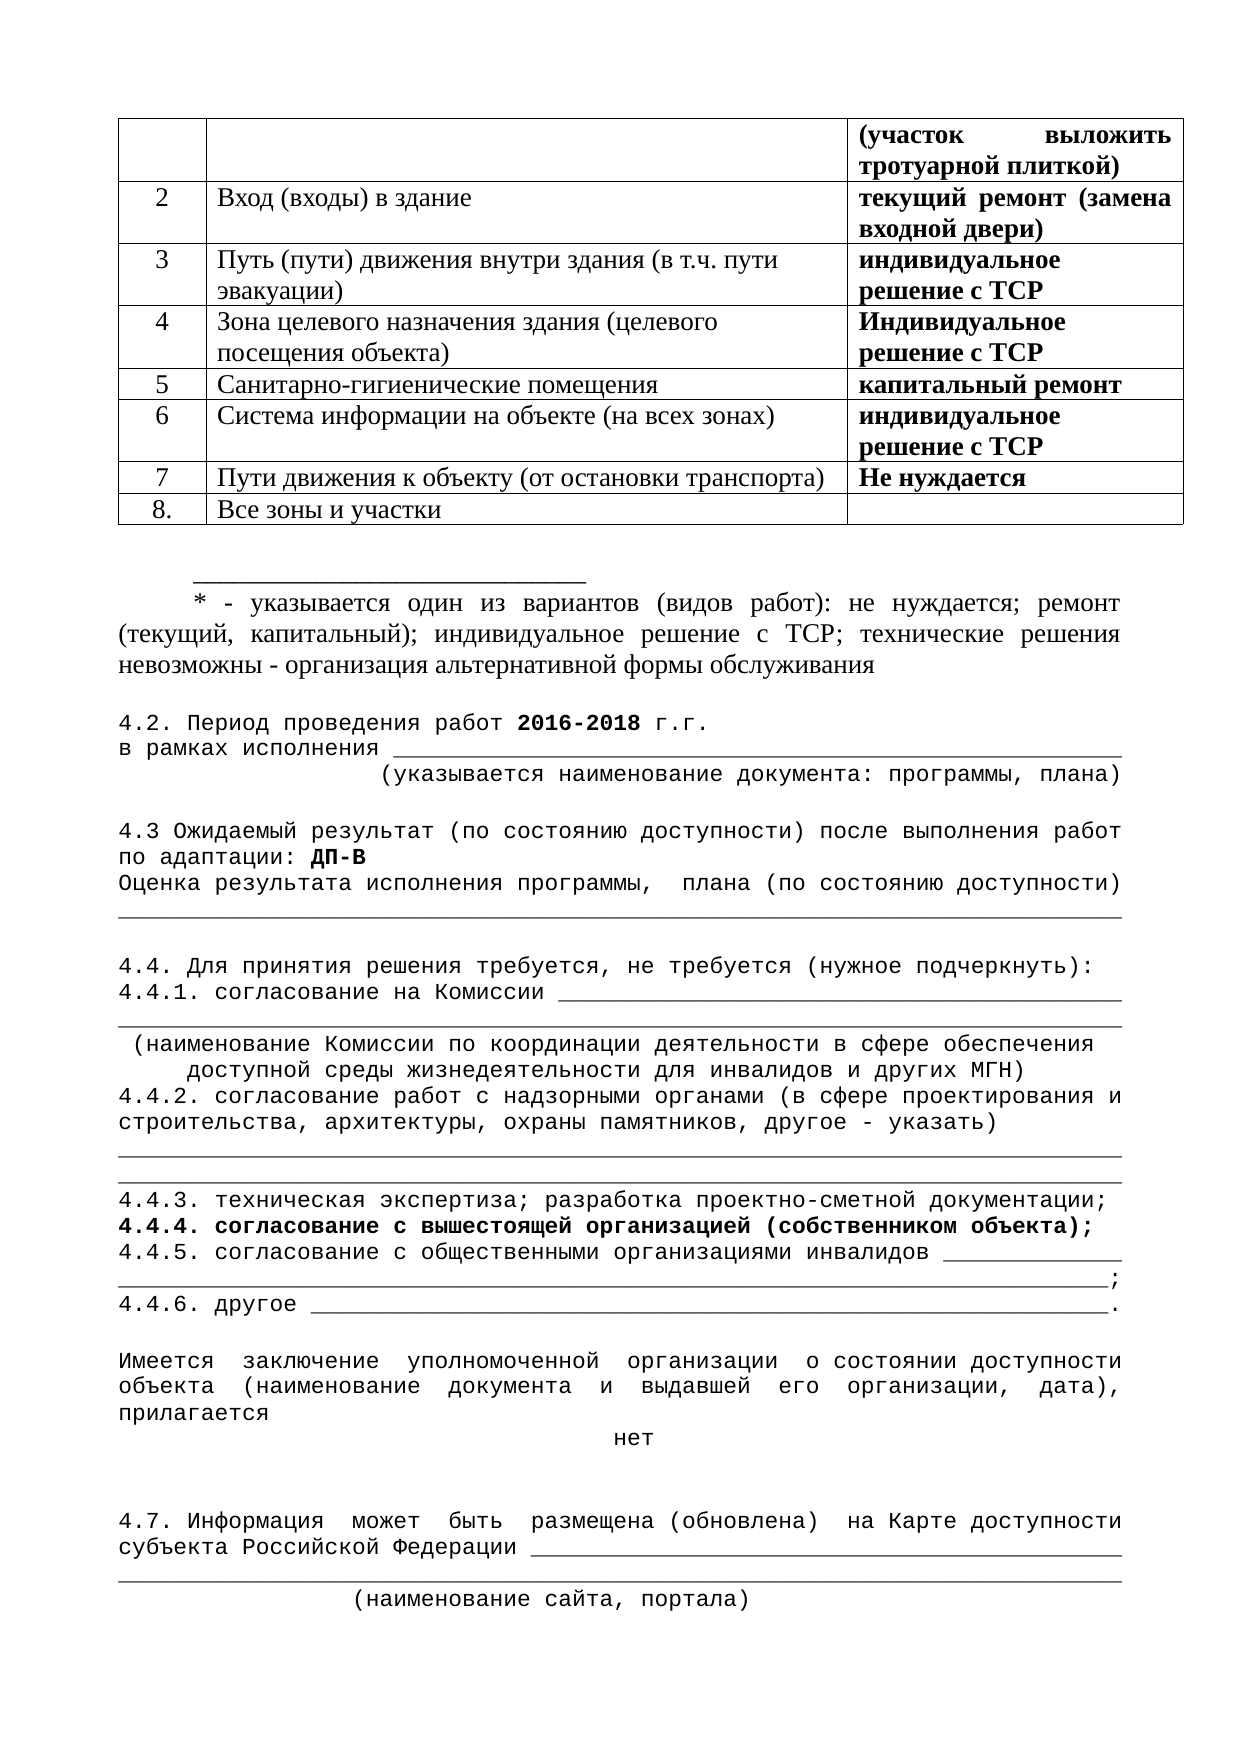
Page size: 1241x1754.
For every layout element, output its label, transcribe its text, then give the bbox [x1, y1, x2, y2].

text 4.3 Ожидаемый результат (по состоянию доступности) после выполнения работ [118, 820, 1122, 846]
text [118, 1582, 1122, 1588]
text _____________________________ [118, 555, 1122, 586]
text 4.4.3. техническая экспертиза; разработка проектно-сметной документации; [118, 1188, 1122, 1214]
table_cell Все зоны и участки [207, 494, 847, 524]
table_cell 5 [119, 369, 206, 399]
text доступной среды жизнедеятельности для инвалидов и других МГН) [118, 1058, 1122, 1084]
text ________________________________________________________________________; [118, 1266, 1122, 1292]
table_cell 6 [119, 400, 206, 461]
table_cell Не нуждается [848, 462, 1183, 493]
table_cell Система информации на объекте (на всех зонах) [207, 400, 847, 461]
text нет [118, 1427, 1122, 1453]
text (наименование сайта, портала) [118, 1588, 1122, 1613]
text [118, 918, 1122, 923]
text по адаптации: ДП-В [118, 846, 1122, 872]
text [118, 1027, 1122, 1032]
text в рамках исполнения _____________________________________________________ [118, 737, 1122, 763]
text [118, 1183, 1122, 1188]
table_cell 8. [119, 494, 206, 524]
table_cell [119, 119, 206, 181]
table_cell 7 [119, 462, 206, 493]
table_cell индивидуальное решение с ТСР [848, 244, 1183, 305]
text 4.4.1. согласование на Комиссии _________________________________________ [118, 981, 1122, 1007]
text субъекта Российской Федерации ___________________________________________ [118, 1536, 1122, 1562]
table_cell Пути движения к объекту (от остановки транспорта) [207, 462, 847, 493]
text объекта (наименование документа и выдавшей его организации, дата), [118, 1375, 1122, 1401]
text (указывается наименование документа: программы, плана) [118, 763, 1122, 789]
text _________________________________________________________________________ [118, 1136, 1122, 1156]
table_cell 4 [119, 306, 206, 368]
table_cell (участок выложить тротуарной плиткой) [848, 119, 1183, 181]
text _________________________________________________________________________ [118, 1562, 1122, 1581]
text * - указывается один из вариантов (видов работ): не нуждается; ремонт (текущий, капитальный); индивидуальное решение с ТСР; технические решения невозможны - организация альтернативной формы обслуживания [118, 586, 1122, 680]
text 4.4.4. согласование с вышестоящей организацией (собственником объекта); [118, 1214, 1122, 1240]
table_cell Индивидуальное решение с ТСР [848, 306, 1183, 368]
text 4.4. Для принятия решения требуется, не требуется (нужное подчеркнуть): [118, 955, 1122, 981]
text 4.2. Период проведения работ 2016-2018 г.г. [118, 711, 1122, 737]
text Имеется заключение уполномоченной организации о состоянии доступности [118, 1349, 1122, 1375]
text (наименование Комиссии по координации деятельности в сфере обеспечения [118, 1032, 1122, 1058]
table_cell Санитарно-гигиенические помещения [207, 369, 847, 399]
text _________________________________________________________________________ [118, 898, 1122, 917]
text [118, 1157, 1122, 1162]
table_cell 3 [119, 244, 206, 305]
table_cell Зона целевого назначения здания (целевого посещения объекта) [207, 306, 847, 368]
table_cell капитальный ремонт [848, 369, 1183, 399]
table_cell [848, 494, 1183, 524]
text _________________________________________________________________________ [118, 1007, 1122, 1026]
text 4.4.5. согласование с общественными организациями инвалидов _____________ [118, 1240, 1122, 1266]
table_cell 2 [119, 182, 206, 243]
table_cell Путь (пути) движения внутри здания (в т.ч. пути эвакуации) [207, 244, 847, 305]
text 4.4.6. другое __________________________________________________________. [118, 1292, 1122, 1318]
table_cell текущий ремонт (замена входной двери) [848, 182, 1183, 243]
text 4.4.2. согласование работ с надзорными органами (в сфере проектирования и [118, 1084, 1122, 1110]
table_cell [207, 119, 847, 181]
text строительства, архитектуры, охраны памятников, другое - указать) [118, 1110, 1122, 1136]
text 4.7. Информация может быть размещена (обновлена) на Карте доступности [118, 1510, 1122, 1536]
text Оценка результата исполнения программы, плана (по состоянию доступности) [118, 872, 1122, 898]
text прилагается [118, 1401, 1122, 1427]
text _________________________________________________________________________ [118, 1162, 1122, 1182]
table_cell Вход (входы) в здание [207, 182, 847, 243]
table_cell индивидуальное решение с ТСР [848, 400, 1183, 461]
